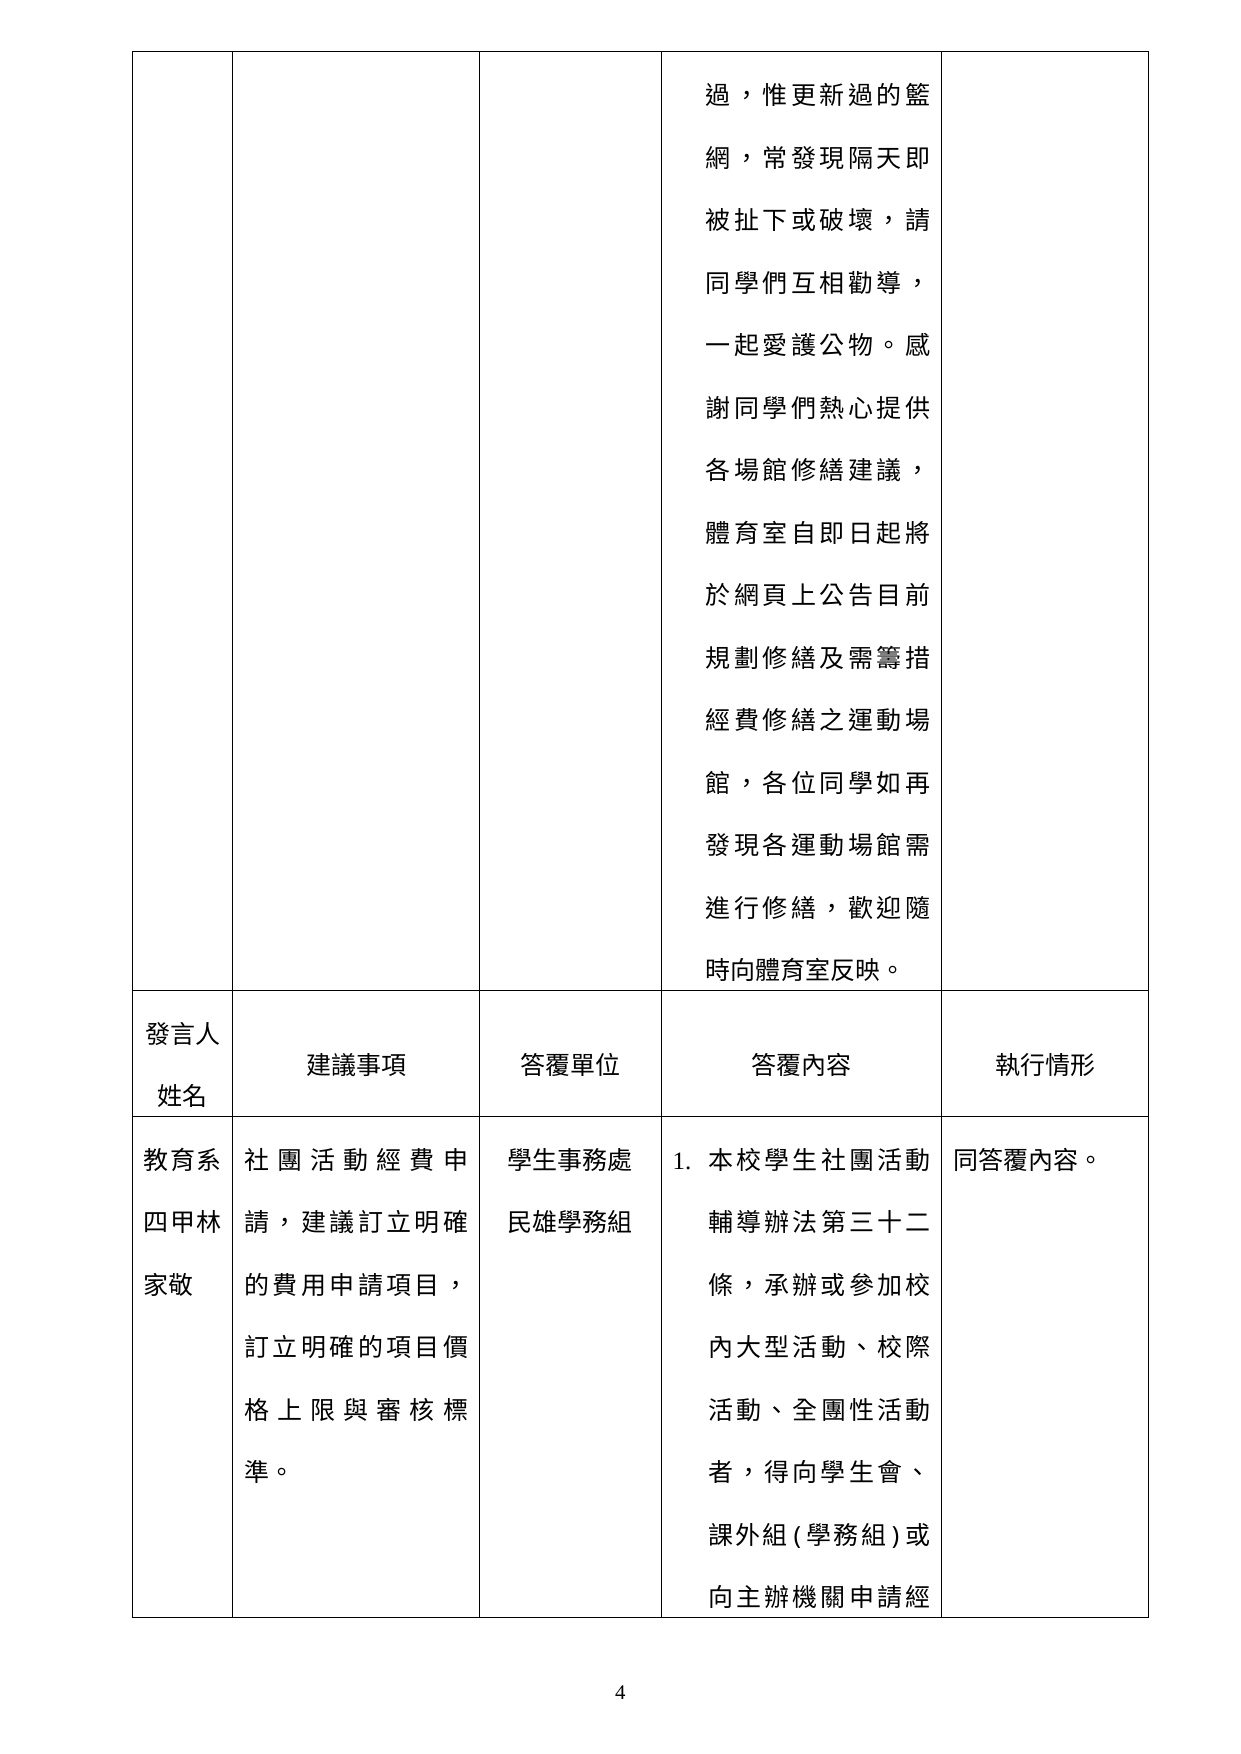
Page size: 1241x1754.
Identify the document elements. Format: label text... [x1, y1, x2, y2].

table_cell 學生事務處 民雄學務組 [480, 1117, 661, 1617]
table_cell [133, 52, 232, 990]
table_cell 答覆單位 [480, 991, 661, 1116]
table_cell [233, 52, 479, 990]
table_cell [480, 52, 661, 990]
table_cell 教育系四甲林家敬 [133, 1117, 232, 1617]
table_cell 同答覆內容。 [942, 1117, 1148, 1617]
table_cell [942, 52, 1148, 990]
table_cell 本校學生社團活動輔導辦法第三十二條，承辦或參加校內大型活動、校際活動、全團性活動者，得向學生會、課外組(學務組)或向主辦機關申請經費補助 學生會及課外組(學務組)補助比例參考上學年度社團評鑑成績。社團參加研討會及社團相關會議，得向課外組(學務組)申請交通費及報名費，課外組(學務組)視情況酌予經費補助。 本校學生社團評鑑實施要點第九點獎勵活動補助費，特優10,000至20,000元，優等5,000至10,000元，不列等不予補助 活動經費。 辦理迎新茶會、送舊、慶生、郊遊或其他類似性質之活動，由社費支應。 [662, 1117, 941, 1617]
table_cell 執行情形 [942, 991, 1148, 1116]
table_cell 答覆內容 [662, 991, 941, 1116]
table_cell 發言人 姓名 [133, 991, 232, 1116]
table_cell 過，惟更新過的籃網，常發現隔天即被扯下或破壞，請同學們互相勸導，一起愛護公物。感謝同學們熱心提供各場館修繕建議，體育室自即日起將於網頁上公告目前規劃修繕及需籌措經費修繕之運動場館，各位同學如再發現各運動場館需進行修繕，歡迎隨時向體育室反映。 [662, 52, 941, 990]
table_cell 社團活動經費申請，建議訂立明確的費用申請項目，訂立明確的項目價格上限與審核標準。 [233, 1117, 479, 1617]
table_cell 建議事項 [233, 991, 479, 1116]
